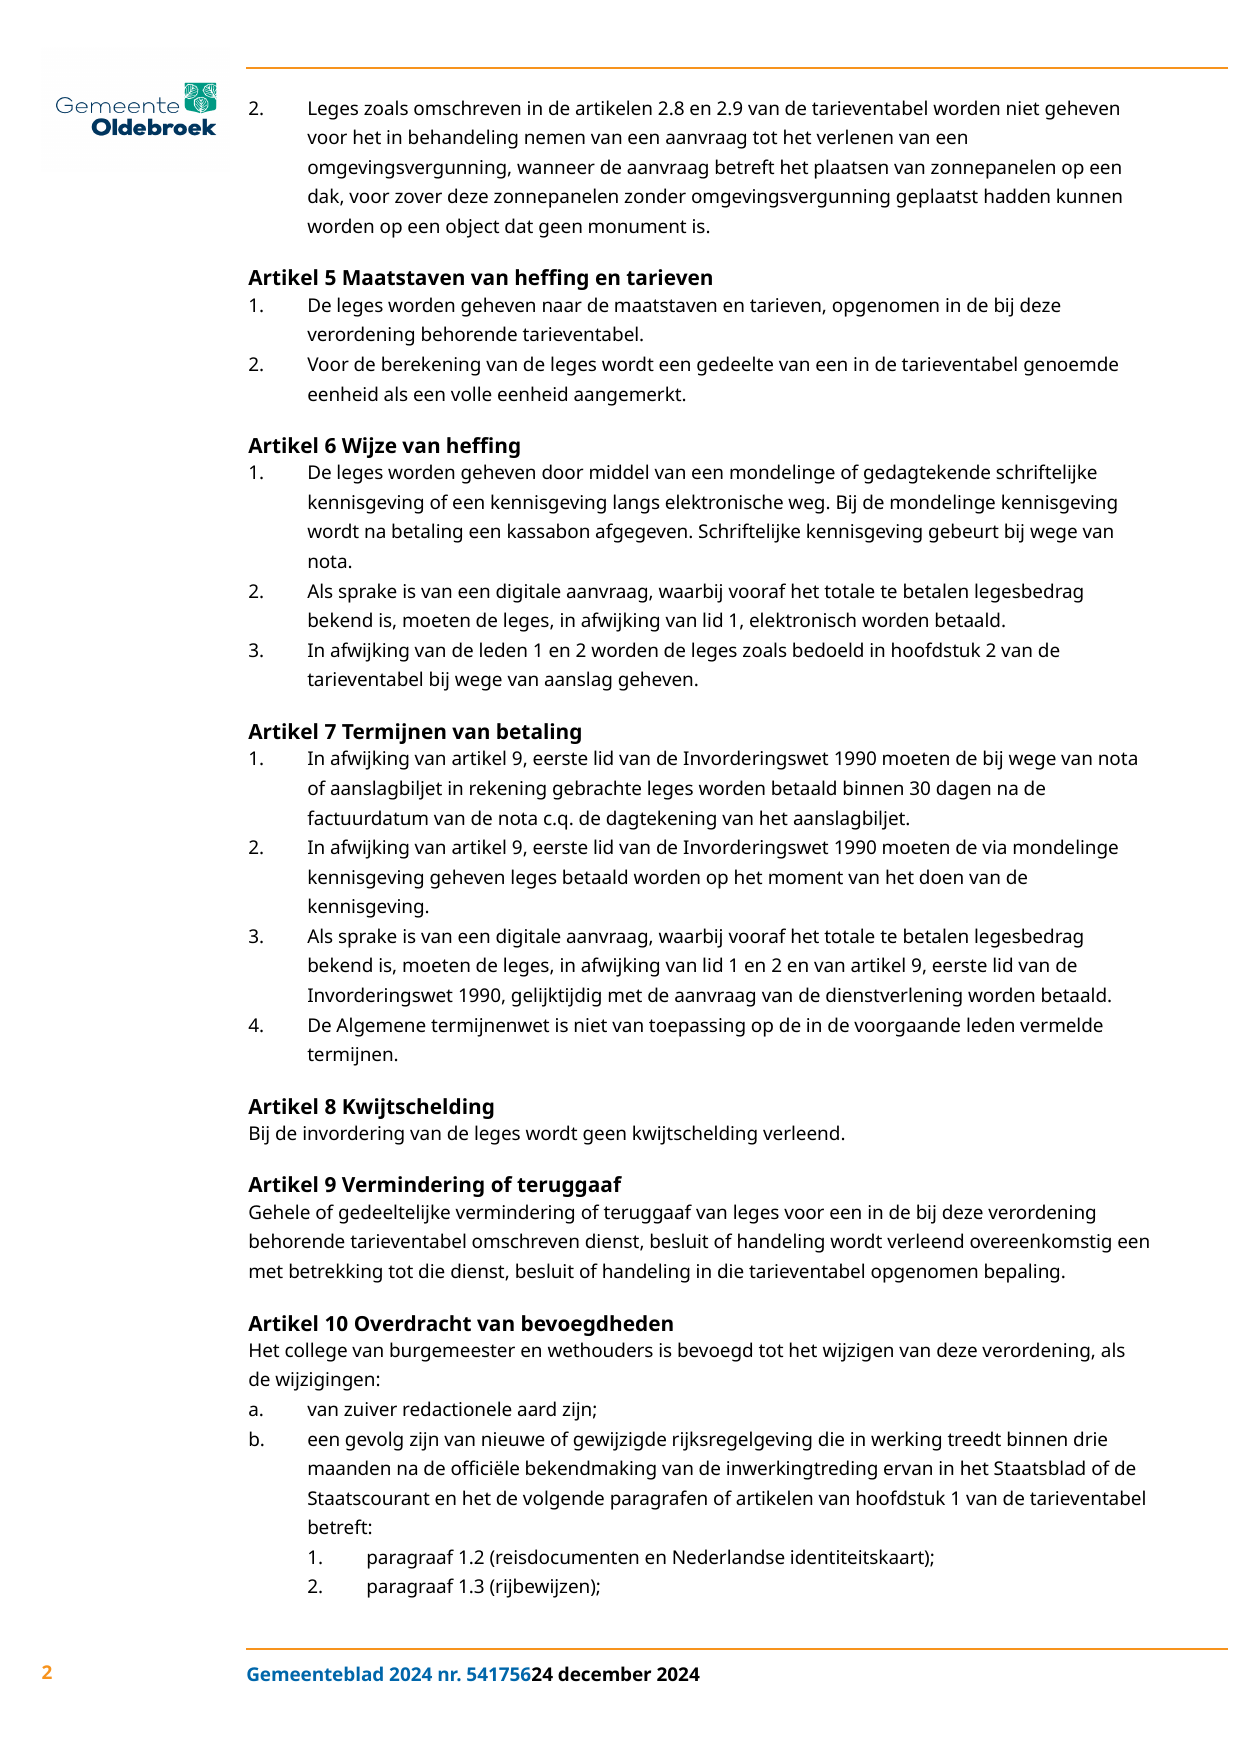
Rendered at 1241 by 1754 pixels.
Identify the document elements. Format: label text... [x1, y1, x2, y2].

text Artikel 7 Termijnen van betaling [248, 717, 1152, 746]
text Artikel 10 Overdracht van bevoegdheden [248, 1309, 1152, 1337]
list De leges worden geheven door middel van een mondelinge of gedagtekende schriftelijke kennisgeving of een kennisgeving langs elektronische weg. Bij de mondelinge kennisgeving wordt na betaling een kassabon afgegeven. Schriftelijke kennisgeving gebeurt bij wege van nota. [248, 459, 1152, 574]
text Bij de invordering van de leges wordt geen kwijtschelding verleend. [248, 1120, 1152, 1146]
list paragraaf 1.3 (rijbewijzen); [307, 1574, 1152, 1599]
text Gehele of gedeeltelijke vermindering of teruggaaf van leges voor een in de bij deze verordening behorende tarieventabel omschreven dienst, besluit of handeling wordt verleend overeenkomstig een met betrekking tot die dienst, besluit of handeling in die tarieventabel opgenomen bepaling. [248, 1199, 1152, 1284]
text Artikel 9 Vermindering of teruggaaf [248, 1171, 1152, 1199]
list van zuiver redactionele aard zijn; [248, 1396, 1152, 1422]
list Als sprake is van een digitale aanvraag, waarbij vooraf het totale te betalen legesbedrag bekend is, moeten de leges, in afwijking van lid 1 en 2 en van artikel 9, eerste lid van de Invorderingswet 1990, gelijktijdig met de aanvraag van de dienstverlening worden betaald. [248, 923, 1152, 1008]
picture [41, 47, 231, 172]
list In afwijking van artikel 9, eerste lid van de Invorderingswet 1990 moeten de via mondelinge kennisgeving geheven leges betaald worden op het moment van het doen van de kennisgeving. [248, 834, 1152, 919]
text Het college van burgemeester en wethouders is bevoegd tot het wijzigen van deze verordening, als de wijzigingen: [248, 1337, 1152, 1392]
list De Algemene termijnenwet is niet van toepassing op de in de voorgaande leden vermelde termijnen. [248, 1012, 1152, 1067]
list Voor de berekening van de leges wordt een gedeelte van een in de tarieventabel genoemde eenheid als een volle eenheid aangemerkt. [248, 351, 1152, 406]
list paragraaf 1.2 (reisdocumenten en Nederlandse identiteitskaart); [307, 1544, 1152, 1570]
list De leges worden geheven naar de maatstaven en tarieven, opgenomen in de bij deze verordening behorende tarieventabel. [248, 292, 1152, 347]
list In afwijking van de leden 1 en 2 worden de leges zoals bedoeld in hoofdstuk 2 van de tarieventabel bij wege van aanslag geheven. [248, 637, 1152, 692]
text Artikel 5 Maatstaven van heffing en tarieven [248, 263, 1152, 292]
list Leges zoals omschreven in de artikelen 2.8 en 2.9 van de tarieventabel worden niet geheven voor het in behandeling nemen van een aanvraag tot het verlenen van een omgevingsvergunning, wanneer de aanvraag betreft het plaatsen van zonnepanelen op een dak, voor zover deze zonnepanelen zonder omgevingsvergunning geplaatst hadden kunnen worden op een object dat geen monument is. [248, 95, 1152, 239]
text Artikel 6 Wijze van heffing [248, 431, 1152, 459]
text Artikel 8 Kwijtschelding [248, 1092, 1152, 1120]
list Als sprake is van een digitale aanvraag, waarbij vooraf het totale te betalen legesbedrag bekend is, moeten de leges, in afwijking van lid 1, elektronisch worden betaald. [248, 578, 1152, 633]
list een gevolg zijn van nieuwe of gewijzigde rijksregelgeving die in werking treedt binnen drie maanden na de officiële bekendmaking van de inwerkingtreding ervan in het Staatsblad of de Staatscourant en het de volgende paragrafen of artikelen van hoofdstuk 1 van de tarieventabel betreft: [248, 1426, 1152, 1540]
list In afwijking van artikel 9, eerste lid van de Invorderingswet 1990 moeten de bij wege van nota of aanslagbiljet in rekening gebrachte leges worden betaald binnen 30 dagen na de factuurdatum van de nota c.q. de dagtekening van het aanslagbiljet. [248, 746, 1152, 830]
